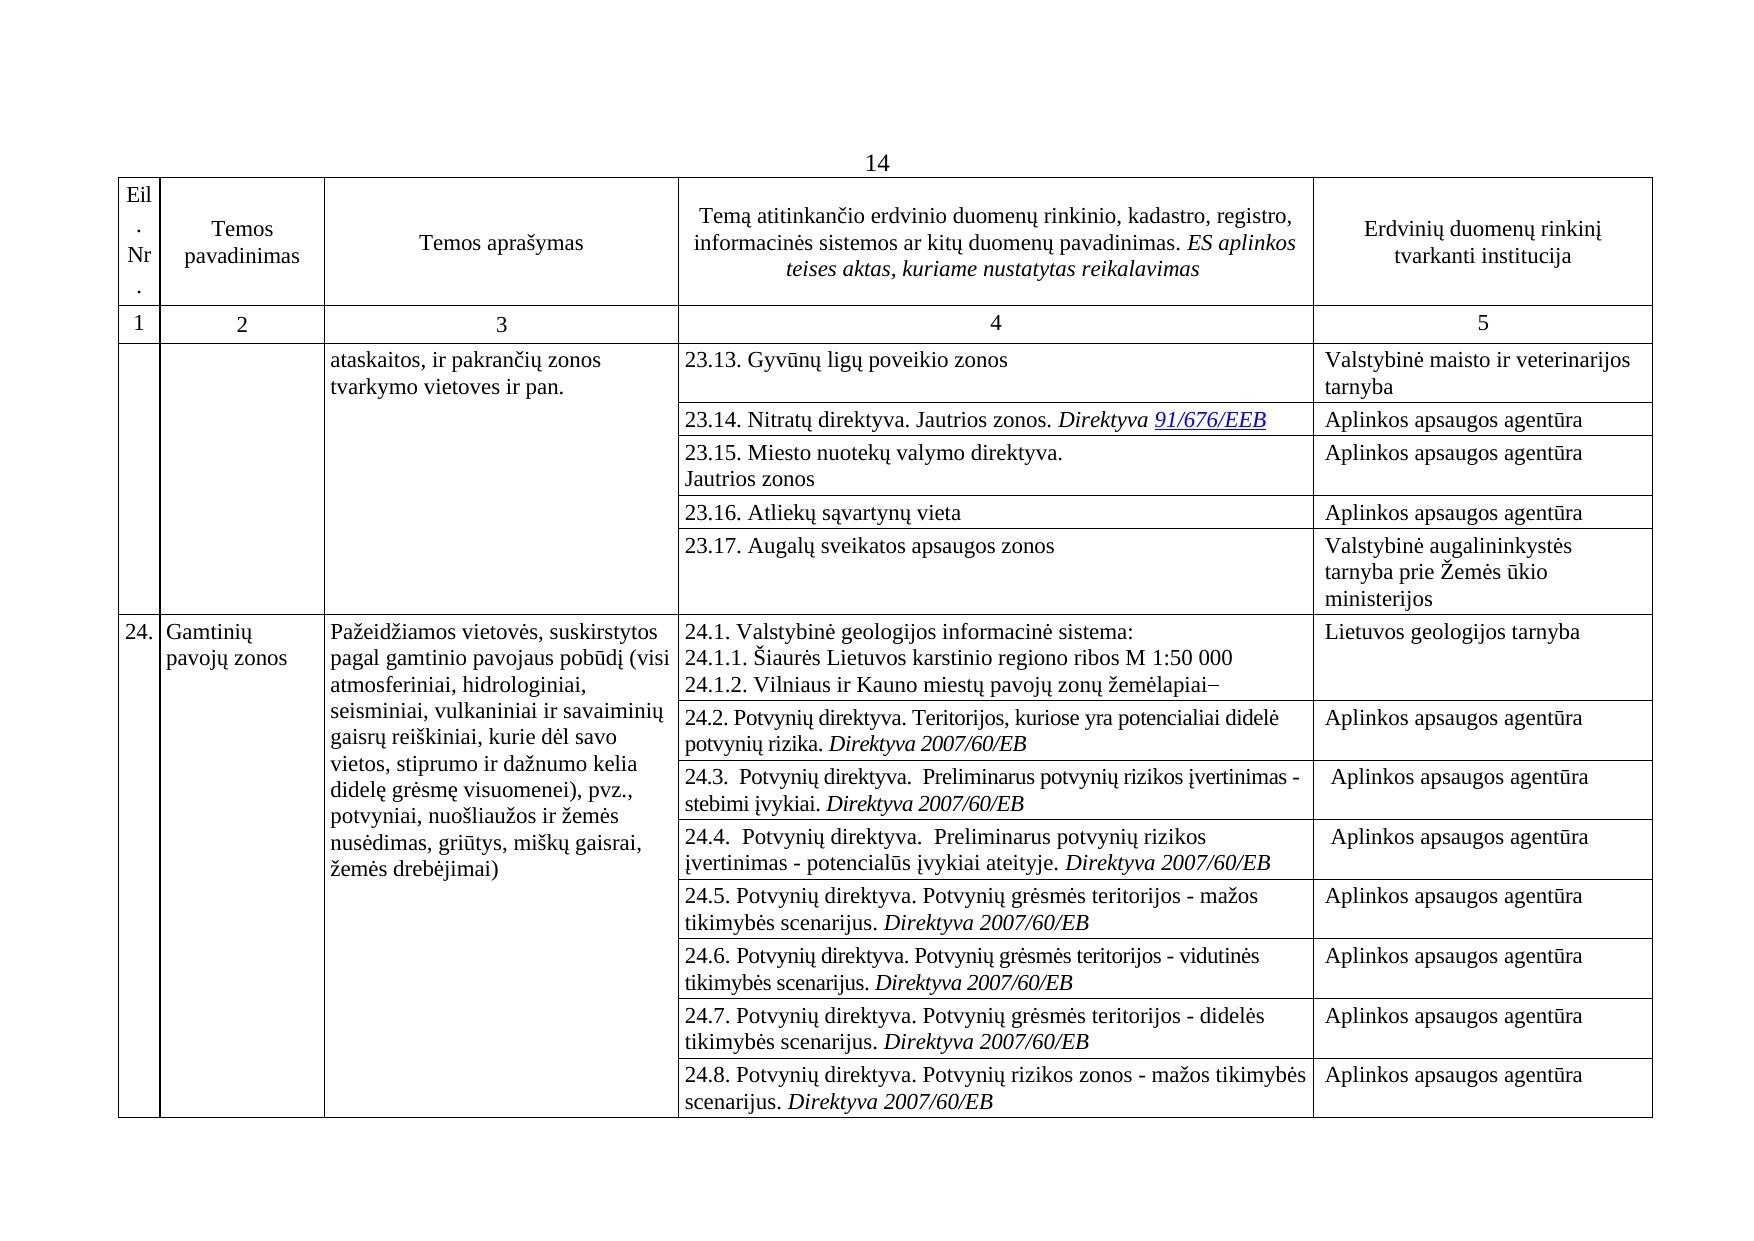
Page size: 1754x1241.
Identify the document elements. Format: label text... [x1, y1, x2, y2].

table_header Eil. Nr. [119, 178, 159, 305]
table_cell Aplinkos apsaugos agentūra [1314, 761, 1652, 819]
table_cell Aplinkos apsaugos agentūra [1314, 496, 1652, 528]
table_cell 24.7. Potvynių direktyva. Potvynių grėsmės teritorijos - didelės tikimybės scenarijus. Direktyva 2007/60/EB [679, 999, 1313, 1057]
table_cell Aplinkos apsaugos agentūra [1314, 939, 1652, 998]
table_cell 23.17. Augalų sveikatos apsaugos zonos [679, 529, 1313, 614]
table_cell Aplinkos apsaugos agentūra [1314, 1059, 1652, 1117]
table_cell 23.14. Nitratų direktyva. Jautrios zonos. Direktyva 91/676/EEB [679, 403, 1313, 435]
table_cell Gamtinių pavojų zonos [161, 615, 324, 1117]
table_cell Aplinkos apsaugos agentūra [1314, 880, 1652, 938]
table_cell 23.15. Miesto nuotekų valymo direktyva. Jautrios zonos [679, 436, 1313, 495]
table_cell 4 [679, 306, 1313, 342]
table_cell 1 [119, 306, 159, 342]
table_header Erdvinių duomenų rinkinį tvarkanti institucija [1314, 178, 1652, 305]
table_cell [161, 344, 324, 614]
table_header Temos pavadinimas [161, 178, 324, 305]
table_cell Aplinkos apsaugos agentūra [1314, 436, 1652, 495]
table_cell Lietuvos geologijos tarnyba [1314, 615, 1652, 700]
table_cell 24.5. Potvynių direktyva. Potvynių grėsmės teritorijos - mažos tikimybės scenarijus. Direktyva 2007/60/EB [679, 880, 1313, 938]
table_cell ataskaitos, ir pakrančių zonos tvarkymo vietoves ir pan. [325, 344, 678, 614]
table_cell 3 [325, 306, 678, 342]
table_header Temą atitinkančio erdvinio duomenų rinkinio, kadastro, registro, informacinės sistemos ar kitų duomenų pavadinimas. ES aplinkos teises aktas, kuriame nustatytas reikalavimas [679, 178, 1313, 305]
table_cell 24.1. Valstybinė geologijos informacinė sistema: 24.1.1. Šiaurės Lietuvos karstinio regiono ribos M 1:50 000 24.1.2. Vilniaus ir Kauno miestų pavojų zonų žemėlapiai [679, 615, 1313, 700]
table_cell 24.6. Potvynių direktyva. Potvynių grėsmės teritorijos - vidutinės tikimybės scenarijus. Direktyva 2007/60/EB [679, 939, 1313, 998]
table_header Temos aprašymas [325, 178, 678, 305]
table_cell 24. [119, 615, 159, 1117]
table_cell 24.3. Potvynių direktyva. Preliminarus potvynių rizikos įvertinimas - stebimi įvykiai. Direktyva 2007/60/EB [679, 761, 1313, 819]
table_cell Valstybinė maisto ir veterinarijos tarnyba [1314, 344, 1652, 402]
table_cell [119, 344, 159, 614]
table_cell 24.2. Potvynių direktyva. Teritorijos, kuriose yra potencialiai didelė potvynių rizika. Direktyva 2007/60/EB [679, 701, 1313, 759]
table_cell 23.16. Atliekų sąvartynų vieta [679, 496, 1313, 528]
table_cell 23.13. Gyvūnų ligų poveikio zonos [679, 344, 1313, 402]
table_cell 24.4. Potvynių direktyva. Preliminarus potvynių rizikos įvertinimas - potencialūs įvykiai ateityje. Direktyva 2007/60/EB [679, 820, 1313, 879]
table_cell Aplinkos apsaugos agentūra [1314, 403, 1652, 435]
table_cell Aplinkos apsaugos agentūra [1314, 701, 1652, 759]
table_cell Valstybinė augalininkystės tarnyba prie Žemės ūkio ministerijos [1314, 529, 1652, 614]
table_cell Pažeidžiamos vietovės, suskirstytos pagal gamtinio pavojaus pobūdį (visi atmosferiniai, hidrologiniai, seisminiai, vulkaniniai ir savaiminių gaisrų reiškiniai, kurie dėl savo vietos, stiprumo ir dažnumo kelia didelę grėsmę visuomenei), pvz., potvyniai, nuošliaužos ir žemės nusėdimas, griūtys, miškų gaisrai, žemės drebėjimai) [325, 615, 678, 1117]
table_cell 5 [1314, 306, 1652, 342]
table_cell Aplinkos apsaugos agentūra [1314, 999, 1652, 1057]
table_cell 2 [161, 306, 324, 342]
table_cell Aplinkos apsaugos agentūra [1314, 820, 1652, 879]
table_cell 24.8. Potvynių direktyva. Potvynių rizikos zonos - mažos tikimybės scenarijus. Direktyva 2007/60/EB [679, 1059, 1313, 1117]
